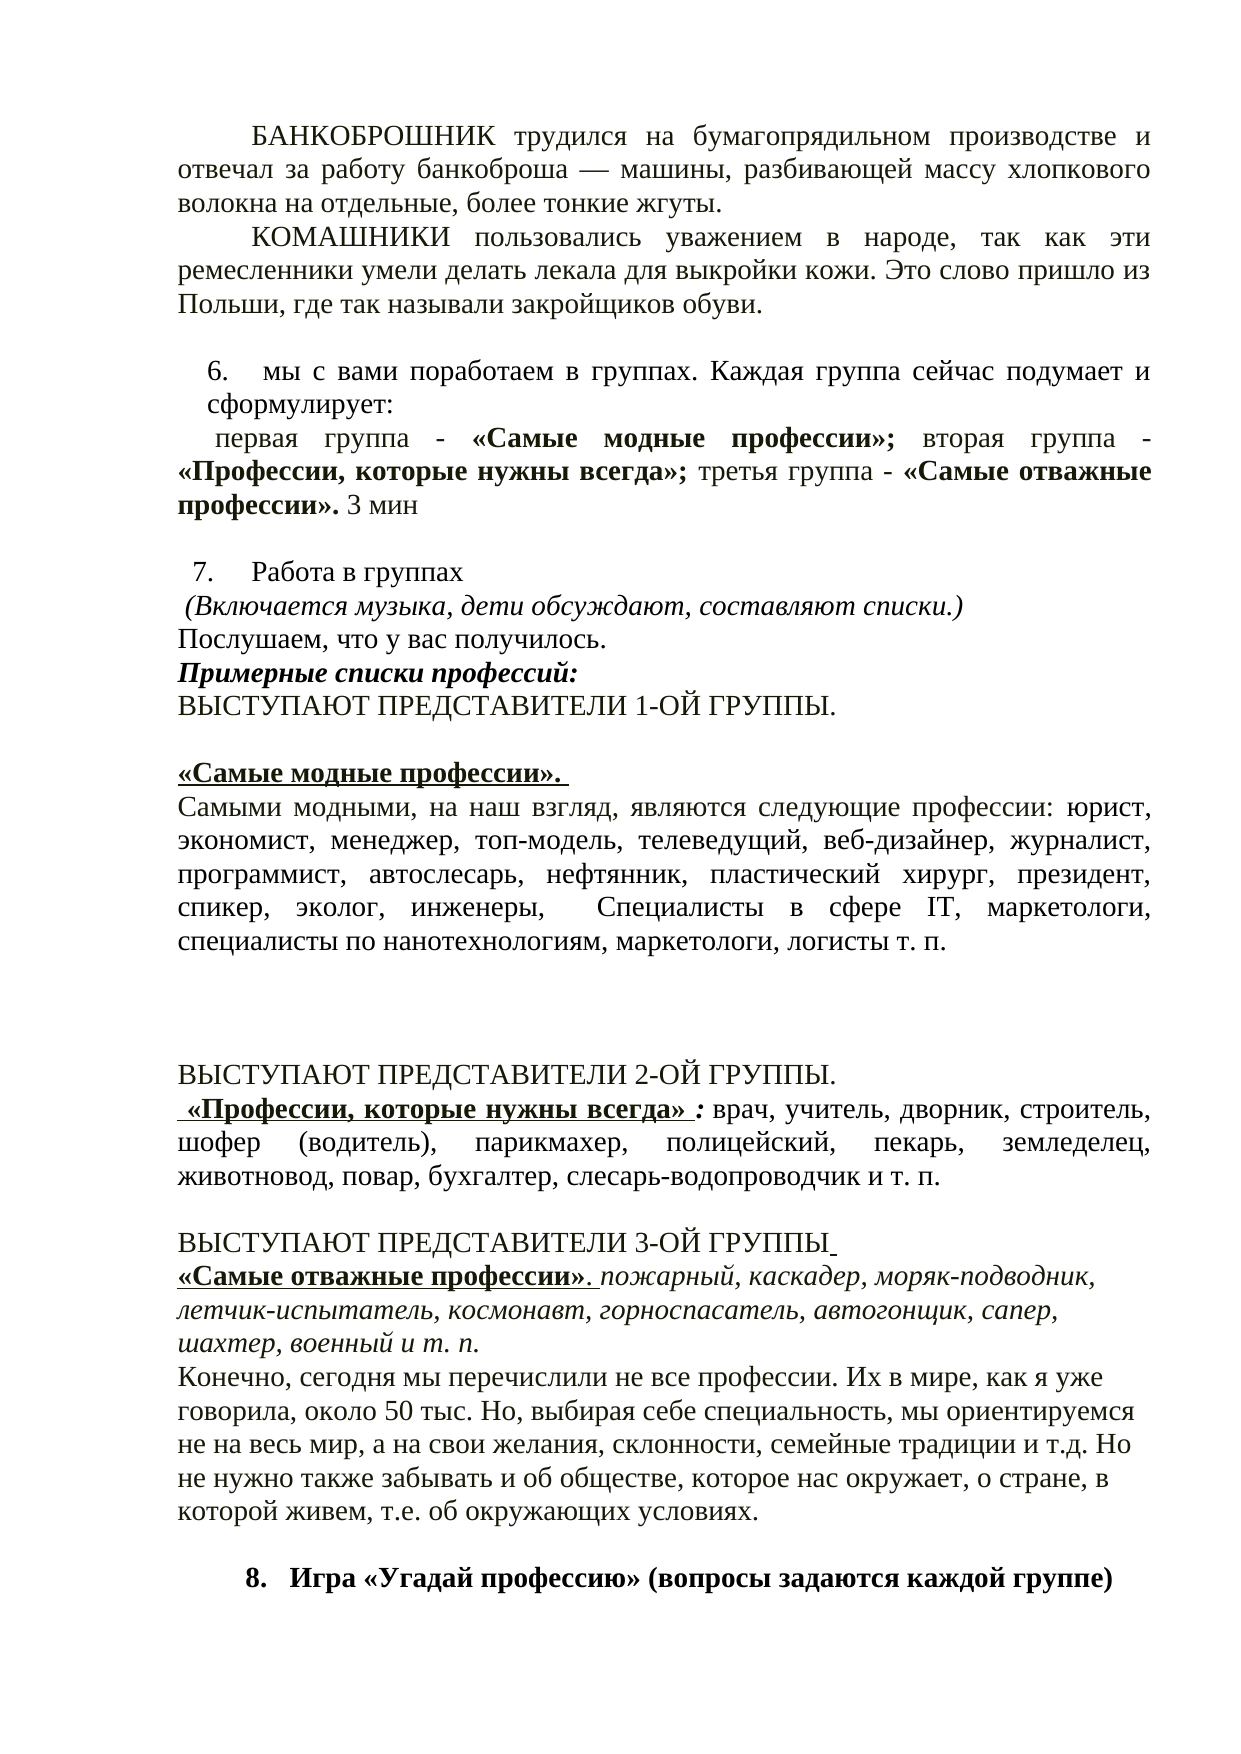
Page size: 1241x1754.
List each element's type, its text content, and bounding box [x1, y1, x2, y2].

text «Профессии, которые нужны всегда» : врач, учитель, дворник, строитель, шофер (водитель), парикмахер, полицейский, пекарь, земледелец, животновод, повар, бухгалтер, слесарь-водопроводчик и т. п. [177, 1091, 1152, 1191]
text ВЫСТУПАЮТ ПРЕДСТАВИТЕЛИ 2-ОЙ ГРУППЫ. [177, 1057, 1152, 1091]
text ВЫСТУПАЮТ ПРЕДСТАВИТЕЛИ 1-ОЙ ГРУППЫ. [177, 688, 1152, 722]
text «Самые отважные профессии». пожарный, каскадер, моряк-подводник, летчик-испытатель, космонавт, горноспасатель, автогонщик, сапер, шахтер, военный и т. п. [177, 1258, 1152, 1359]
text Самыми модными, на наш взгляд, являются следующие профессии: юрист, экономист, менеджер, топ-модель, телеведущий, веб-дизайнер, журналист, программист, автослесарь, нефтянник, пластический хирург, президент, спикер, эколог, инженеры, Специалисты в сфере IT, маркетологи, специалисты по нанотехнологиям, маркетологи, логисты т. п. [177, 789, 1152, 957]
text Послушаем, что у вас получилось. [177, 621, 1152, 655]
text первая группа - «Самые модные профессии»; вторая группа - «Профессии, которые нужны всегда»; третья группа - «Самые отважные профессии». 3 мин [177, 420, 1152, 521]
text (Включается музыка, дети обсуждают, составляют списки.) [177, 588, 1152, 621]
list Игра «Угадай профессию» (вопросы задаются каждой группе) [207, 1560, 1152, 1594]
text КОМАШНИКИ пользовались уважением в народе, так как эти ремесленники умели делать лекала для выкройки кожи. Это слово пришло из Польши, где так называли закройщиков обуви. [177, 219, 1152, 319]
text БАНКОБРОШНИК трудился на бумагопрядильном производстве и отвечал за работу банкоброша — машины, разбивающей массу хлопкового волокна на отдельные, более тонкие жгуты. [177, 118, 1152, 219]
text Примерные списки профессий: [177, 655, 1152, 688]
text «Самые модные профессии». [177, 755, 1152, 789]
text Конечно, сегодня мы перечислили не все профессии. Их в мире, как я уже говорила, около 50 тыс. Но, выбирая себе специальность, мы ориентируемся не на весь мир, а на свои желания, склонности, семейные традиции и т.д. Но не нужно также забывать и об обществе, которое нас окружает, о стране, в которой живем, т.е. об окружающих условиях. [177, 1359, 1152, 1527]
list Работа в группах [192, 554, 1152, 588]
list мы с вами поработаем в группах. Каждая группа сейчас подумает и сформулирует: [207, 353, 1152, 420]
text ВЫСТУПАЮТ ПРЕДСТАВИТЕЛИ 3-ОЙ ГРУППЫ [177, 1225, 1152, 1258]
